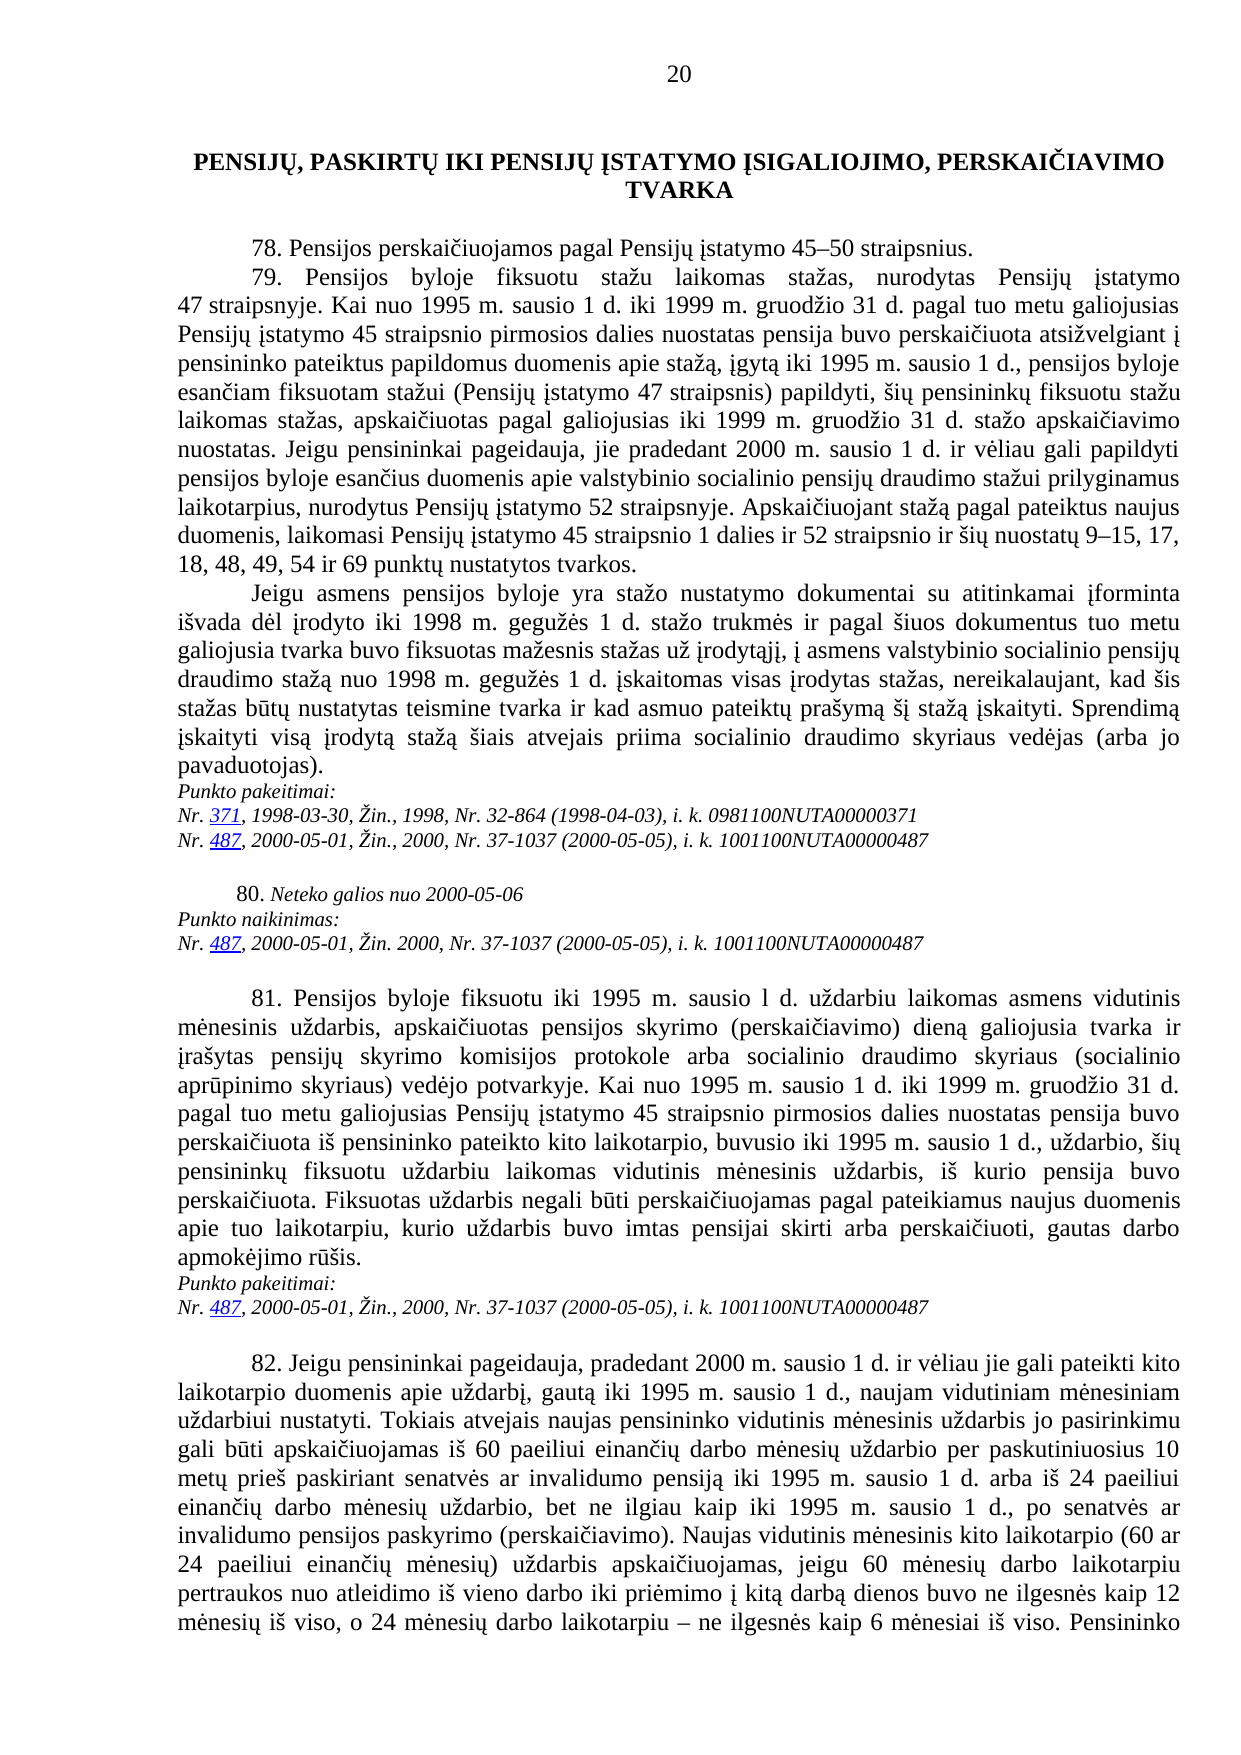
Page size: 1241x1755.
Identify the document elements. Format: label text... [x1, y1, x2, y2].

text Nr. 487, 2000-05-01, Žin., 2000, Nr. 37-1037 (2000-05-05), i. k. 1001100NUTA00000487 [177, 1295, 1181, 1319]
text PENSIJŲ, PASKIRTŲ IKI PENSIJŲ ĮSTATYMO ĮSIGALIOJIMO, PERSKAIČIAVIMO TVARKA [177, 147, 1181, 204]
text 79. Pensijos byloje fiksuotu stažu laikomas stažas, nurodytas Pensijų įstatymo 47 straipsnyje. Kai nuo 1995 m. sausio 1 d. iki 1999 m. gruodžio 31 d. pagal tuo metu galiojusias Pensijų įstatymo 45 straipsnio pirmosios dalies nuostatas pensija buvo perskaičiuota atsižvelgiant į pensininko pateiktus papildomus duomenis apie stažą, įgytą iki 1995 m. sausio 1 d., pensijos byloje esančiam fiksuotam stažui (Pensijų įstatymo 47 straipsnis) papildyti, šių pensininkų fiksuotu stažu laikomas stažas, apskaičiuotas pagal galiojusias iki 1999 m. gruodžio 31 d. stažo apskaičiavimo nuostatas. Jeigu pensininkai pageidauja, jie pradedant 2000 m. sausio 1 d. ir vėliau gali papildyti pensijos byloje esančius duomenis apie valstybinio socialinio pensijų draudimo stažui prilyginamus laikotarpius, nurodytus Pensijų įstatymo 52 straipsnyje. Apskaičiuojant stažą pagal pateiktus naujus duomenis, laikomasi Pensijų įstatymo 45 straipsnio 1 dalies ir 52 straipsnio ir šių nuostatų 9–15, 17, 18, 48, 49, 54 ir 69 punktų nustatytos tvarkos. [177, 262, 1181, 578]
text 78. Pensijos perskaičiuojamos pagal Pensijų įstatymo 45–50 straipsnius. [177, 233, 1181, 262]
text Nr. 487, 2000-05-01, Žin., 2000, Nr. 37-1037 (2000-05-05), i. k. 1001100NUTA00000487 [177, 827, 1181, 852]
text 80. Neteko galios nuo 2000-05-06 [177, 880, 1181, 907]
text 81. Pensijos byloje fiksuotu iki 1995 m. sausio l d. uždarbiu laikomas asmens vidutinis mėnesinis uždarbis, apskaičiuotas pensijos skyrimo (perskaičiavimo) dieną galiojusia tvarka ir įrašytas pensijų skyrimo komisijos protokole arba socialinio draudimo skyriaus (socialinio aprūpinimo skyriaus) vedėjo potvarkyje. Kai nuo 1995 m. sausio 1 d. iki 1999 m. gruodžio 31 d. pagal tuo metu galiojusias Pensijų įstatymo 45 straipsnio pirmosios dalies nuostatas pensija buvo perskaičiuota iš pensininko pateikto kito laikotarpio, buvusio iki 1995 m. sausio 1 d., uždarbio, šių pensininkų fiksuotu uždarbiu laikomas vidutinis mėnesinis uždarbis, iš kurio pensija buvo perskaičiuota. Fiksuotas uždarbis negali būti perskaičiuojamas pagal pateikiamus naujus duomenis apie tuo laikotarpiu, kurio uždarbis buvo imtas pensijai skirti arba perskaičiuoti, gautas darbo apmokėjimo rūšis. [177, 983, 1181, 1271]
text Jeigu asmens pensijos byloje yra stažo nustatymo dokumentai su atitinkamai įforminta išvada dėl įrodyto iki 1998 m. gegužės 1 d. stažo trukmės ir pagal šiuos dokumentus tuo metu galiojusia tvarka buvo fiksuotas mažesnis stažas už įrodytąjį, į asmens valstybinio socialinio pensijų draudimo stažą nuo 1998 m. gegužės 1 d. įskaitomas visas įrodytas stažas, nereikalaujant, kad šis stažas būtų nustatytas teismine tvarka ir kad asmuo pateiktų prašymą šį stažą įskaityti. Sprendimą įskaityti visą įrodytą stažą šiais atvejais priima socialinio draudimo skyriaus vedėjas (arba jo pavaduotojas). [177, 578, 1181, 779]
text Nr. 371, 1998-03-30, Žin., 1998, Nr. 32-864 (1998-04-03), i. k. 0981100NUTA00000371 [177, 803, 1181, 827]
text Punkto pakeitimai: [177, 1271, 1181, 1295]
text Nr. 487, 2000-05-01, Žin. 2000, Nr. 37-1037 (2000-05-05), i. k. 1001100NUTA00000487 [177, 931, 1181, 955]
text Punkto naikinimas: [177, 907, 1181, 931]
text 82. Jeigu pensininkai pageidauja, pradedant 2000 m. sausio 1 d. ir vėliau jie gali pateikti kito laikotarpio duomenis apie uždarbį, gautą iki 1995 m. sausio 1 d., naujam vidutiniam mėnesiniam uždarbiui nustatyti. Tokiais atvejais naujas pensininko vidutinis mėnesinis uždarbis jo pasirinkimu gali būti apskaičiuojamas iš 60 paeiliui einančių darbo mėnesių uždarbio per paskutiniuosius 10 metų prieš paskiriant senatvės ar invalidumo pensiją iki 1995 m. sausio 1 d. arba iš 24 paeiliui einančių darbo mėnesių uždarbio, bet ne ilgiau kaip iki 1995 m. sausio 1 d., po senatvės ar invalidumo pensijos paskyrimo (perskaičiavimo). Naujas vidutinis mėnesinis kito laikotarpio (60 ar 24 paeiliui einančių mėnesių) uždarbis apskaičiuojamas, jeigu 60 mėnesių darbo laikotarpiu pertraukos nuo atleidimo iš vieno darbo iki priėmimo į kitą darbą dienos buvo ne ilgesnės kaip 12 mėnesių iš viso, o 24 mėnesių darbo laikotarpiu – ne ilgesnės kaip 6 mėnesiai iš viso. Pensininko [177, 1348, 1181, 1635]
text Punkto pakeitimai: [177, 779, 1181, 803]
